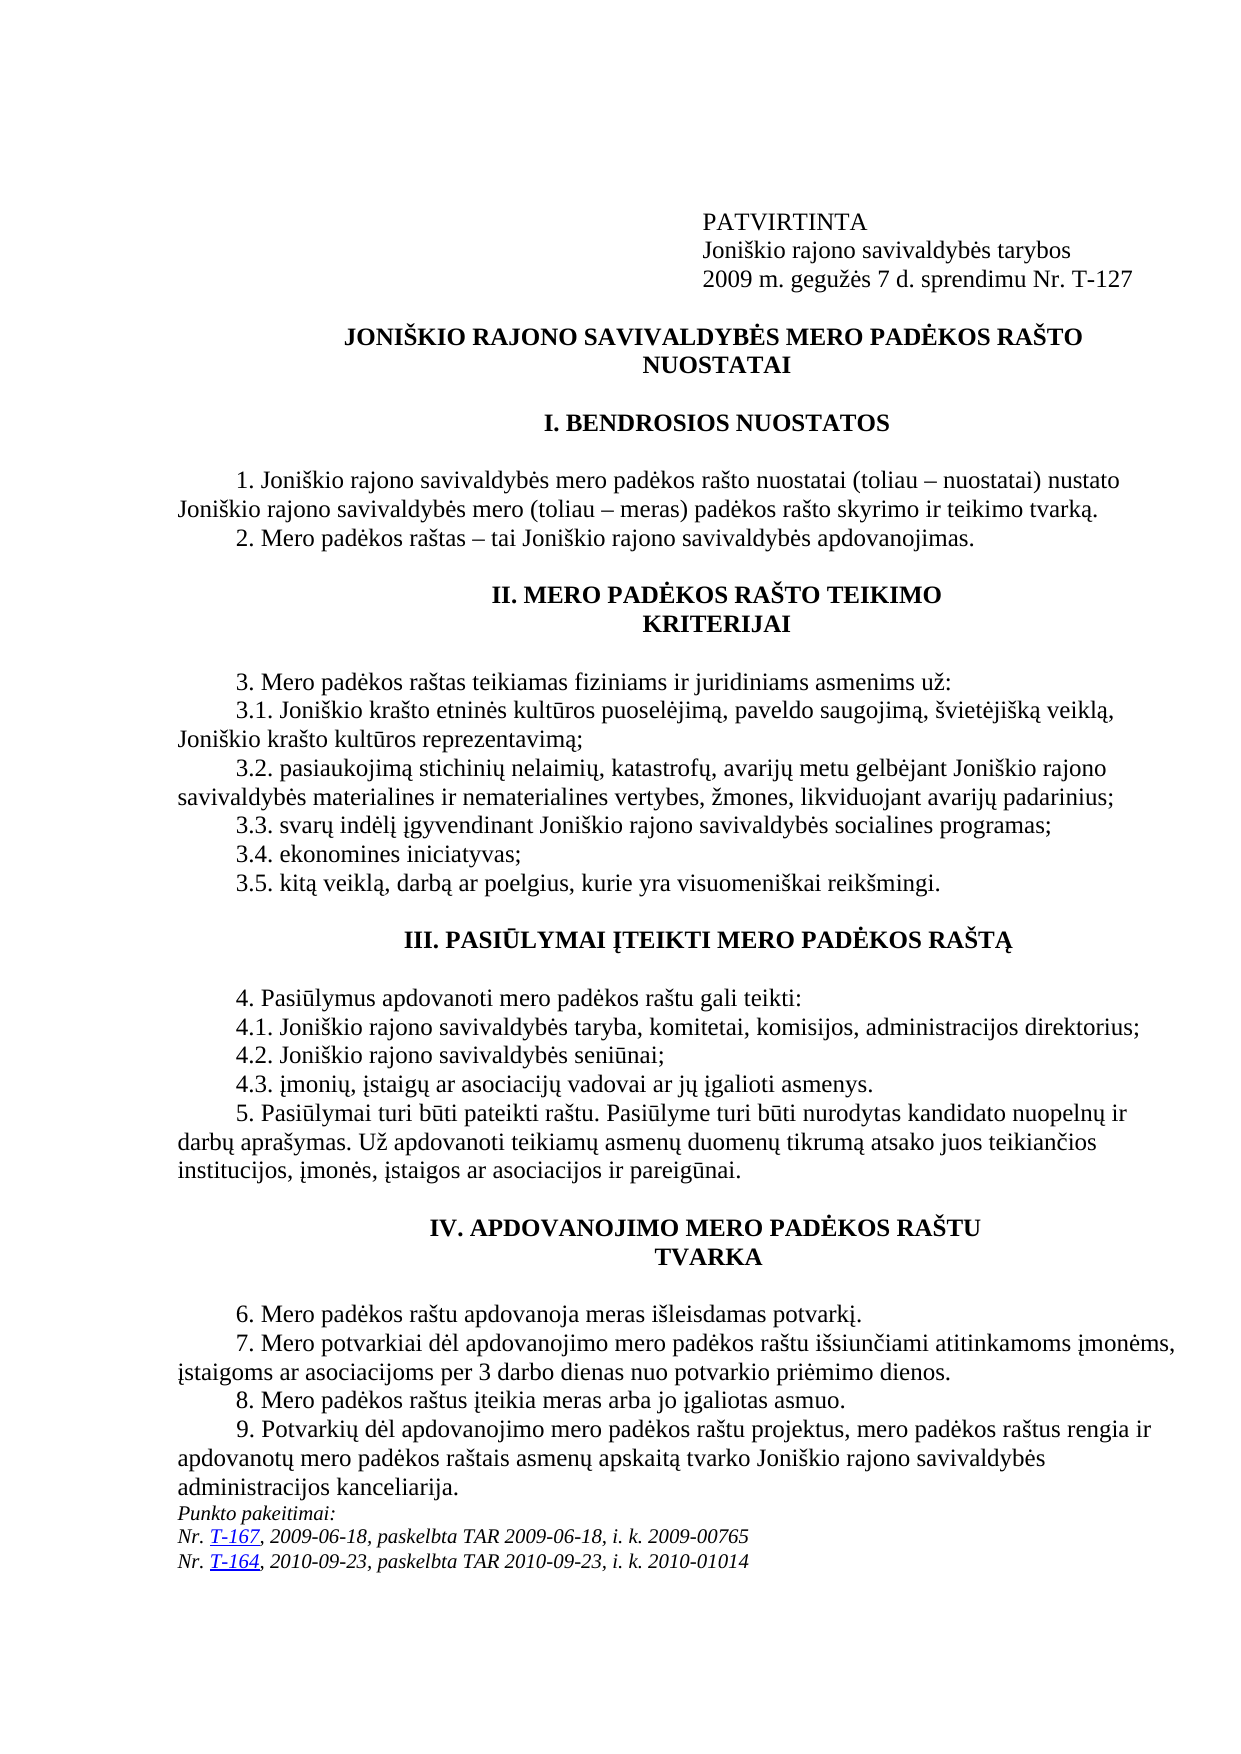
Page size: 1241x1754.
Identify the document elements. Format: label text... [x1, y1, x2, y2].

text 8. Mero padėkos raštus įteikia meras arba jo įgaliotas asmuo. [177, 1385, 1181, 1414]
text II. MERO PADĖKOS RAŠTO TEIKIMO [177, 580, 1181, 609]
text NUOSTATAI [177, 350, 1181, 379]
text 3.3. svarų indėlį įgyvendinant Joniškio rajono savivaldybės socialines programas; [177, 810, 1181, 839]
text 6. Mero padėkos raštu apdovanoja meras išleisdamas potvarkį. [177, 1299, 1181, 1328]
text 3.5. kitą veiklą, darbą ar poelgius, kurie yra visuomeniškai reikšmingi. [177, 868, 1181, 897]
text 2. Mero padėkos raštas – tai Joniškio rajono savivaldybės apdovanojimas. [177, 523, 1181, 552]
text 3. Mero padėkos raštas teikiamas fiziniams ir juridiniams asmenims už: [177, 667, 1181, 695]
text Nr. T-167, 2009-06-18, paskelbta TAR 2009-06-18, i. k. 2009-00765 [177, 1524, 1181, 1548]
text Nr. T-164, 2010-09-23, paskelbta TAR 2010-09-23, i. k. 2010-01014 [177, 1548, 1181, 1573]
text 3.2. pasiaukojimą stichinių nelaimių, katastrofų, avarijų metu gelbėjant Joniškio rajono savivaldybės materialines ir nematerialines vertybes, žmones, likviduojant avarijų padarinius; [177, 753, 1181, 810]
text IV. APDOVANOJIMO MERO PADĖKOS RAŠTU [177, 1213, 1181, 1242]
text 1. Joniškio rajono savivaldybės mero padėkos rašto nuostatai (toliau – nuostatai) nustato Joniškio rajono savivaldybės mero (toliau – meras) padėkos rašto skyrimo ir teikimo tvarką. [177, 465, 1181, 523]
text III. PASIŪLYMAI ĮTEIKTI MERO PADĖKOS RAŠTĄ [177, 925, 1181, 954]
text 4.2. Joniškio rajono savivaldybės seniūnai; [177, 1040, 1181, 1069]
text 3.4. ekonomines iniciatyvas; [177, 839, 1181, 868]
text TVARKA [177, 1242, 1181, 1270]
text Punkto pakeitimai: [177, 1500, 1181, 1524]
text 3.1. Joniškio krašto etninės kultūros puoselėjimą, paveldo saugojimą, švietėjišką veiklą, Joniškio krašto kultūros reprezentavimą; [177, 695, 1181, 753]
text 2009 m. gegužės 7 d. sprendimu Nr. T-127 [177, 264, 1181, 293]
text 4.1. Joniškio rajono savivaldybės taryba, komitetai, komisijos, administracijos direktorius; [177, 1012, 1181, 1040]
text I. BENDROSIOS NUOSTATOS [177, 408, 1181, 437]
text 7. Mero potvarkiai dėl apdovanojimo mero padėkos raštu išsiunčiami atitinkamoms įmonėms, įstaigoms ar asociacijoms per 3 darbo dienas nuo potvarkio priėmimo dienos. [177, 1328, 1181, 1385]
text KRITERIJAI [177, 609, 1181, 638]
text Joniškio rajono savivaldybės tarybos [177, 235, 1181, 264]
text JONIŠKIO RAJONO SAVIVALDYBĖS MERO PADĖKOS RAŠTO [177, 322, 1181, 350]
text 9. Potvarkių dėl apdovanojimo mero padėkos raštu projektus, mero padėkos raštus rengia ir apdovanotų mero padėkos raštais asmenų apskaitą tvarko Joniškio rajono savivaldybės administracijos kanceliarija. [177, 1414, 1181, 1500]
text PATVIRTINTA [177, 207, 1181, 235]
text 4. Pasiūlymus apdovanoti mero padėkos raštu gali teikti: [177, 983, 1181, 1012]
text 4.3. įmonių, įstaigų ar asociacijų vadovai ar jų įgalioti asmenys. [177, 1069, 1181, 1098]
text 5. Pasiūlymai turi būti pateikti raštu. Pasiūlyme turi būti nurodytas kandidato nuopelnų ir darbų aprašymas. Už apdovanoti teikiamų asmenų duomenų tikrumą atsako juos teikiančios institucijos, įmonės, įstaigos ar asociacijos ir pareigūnai. [177, 1098, 1181, 1184]
